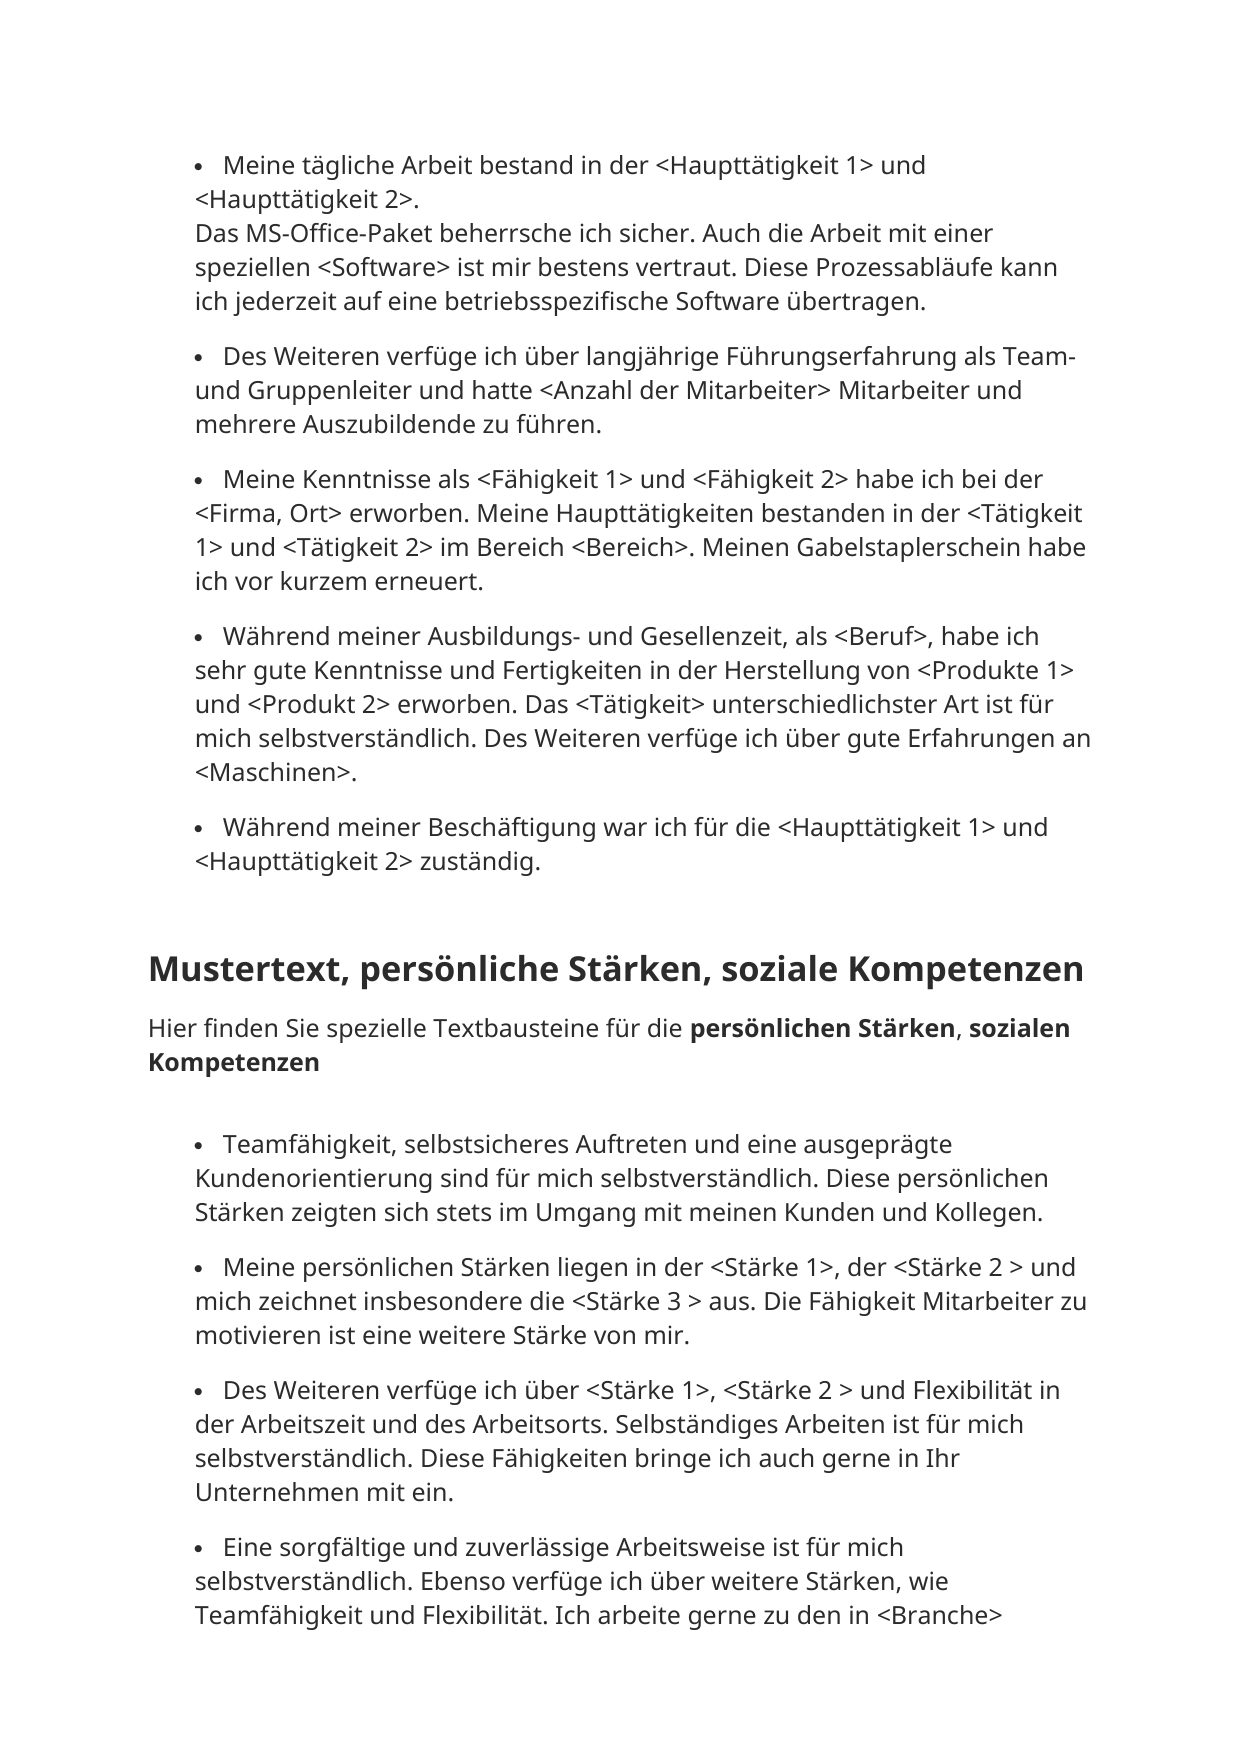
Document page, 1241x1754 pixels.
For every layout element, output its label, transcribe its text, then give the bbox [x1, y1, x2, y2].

list Meine Kenntnisse als <Fähigkeit 1> und <Fähigkeit 2> habe ich bei der <Firma, Ort> erworben. Meine Haupttätigkeiten bestanden in der <Tätigkeit 1> und <Tätigkeit 2> im Bereich <Bereich>. Meinen Gabelstaplerschein habe ich vor kurzem erneuert. [194, 462, 1093, 598]
subtitle Mustertext, persönliche Stärken, soziale Kompetenzen [148, 945, 1093, 992]
list Während meiner Beschäftigung war ich für die <Haupttätigkeit 1> und <Haupttätigkeit 2> zuständig. [194, 810, 1093, 878]
list Meine persönlichen Stärken liegen in der <Stärke 1>, der <Stärke 2 > und mich zeichnet insbesondere die <Stärke 3 > aus. Die Fähigkeit Mitarbeiter zu motivieren ist eine weitere Stärke von mir. [194, 1249, 1093, 1352]
list Des Weiteren verfüge ich über langjährige Führungserfahrung als Team- und Gruppenleiter und hatte <Anzahl der Mitarbeiter> Mitarbeiter und mehrere Auszubildende zu führen. [194, 339, 1093, 441]
list Meine tägliche Arbeit bestand in der <Haupttätigkeit 1> und <Haupttätigkeit 2>. Das MS-Office-Paket beherrsche ich sicher. Auch die Arbeit mit einer speziellen <Software> ist mir bestens vertraut. Diese Prozessabläufe kann ich jederzeit auf eine betriebsspezifische Software übertragen. [194, 148, 1093, 318]
list Eine sorgfältige und zuverlässige Arbeitsweise ist für mich selbstverständlich. Ebenso verfüge ich über weitere Stärken, wie Teamfähigkeit und Flexibilität. Ich arbeite gerne zu den in <Branche> üblichen Zeiten und bin auch bereit in anderen Bereichen des Unternehmens eingesetzt zu werden. [194, 1529, 1093, 1632]
list Des Weiteren verfüge ich über <Stärke 1>, <Stärke 2 > und Flexibilität in der Arbeitszeit und des Arbeitsorts. Selbständiges Arbeiten ist für mich selbstverständlich. Diese Fähigkeiten bringe ich auch gerne in Ihr Unternehmen mit ein. [194, 1372, 1093, 1509]
list Während meiner Ausbildungs- und Gesellenzeit, als <Beruf>, habe ich sehr gute Kenntnisse und Fertigkeiten in der Herstellung von <Produkte 1> und <Produkt 2> erworben. Das <Tätigkeit> unterschiedlichster Art ist für mich selbstverständlich. Des Weiteren verfüge ich über gute Erfahrungen an <Maschinen>. [194, 619, 1093, 789]
list Teamfähigkeit, selbstsicheres Auftreten und eine ausgeprägte Kundenorientierung sind für mich selbstverständlich. Diese persönlichen Stärken zeigten sich stets im Umgang mit meinen Kunden und Kollegen. [194, 1126, 1093, 1229]
text Hier finden Sie spezielle Textbausteine für die persönlichen Stärken, sozialen Kompetenzen [148, 1010, 1093, 1078]
